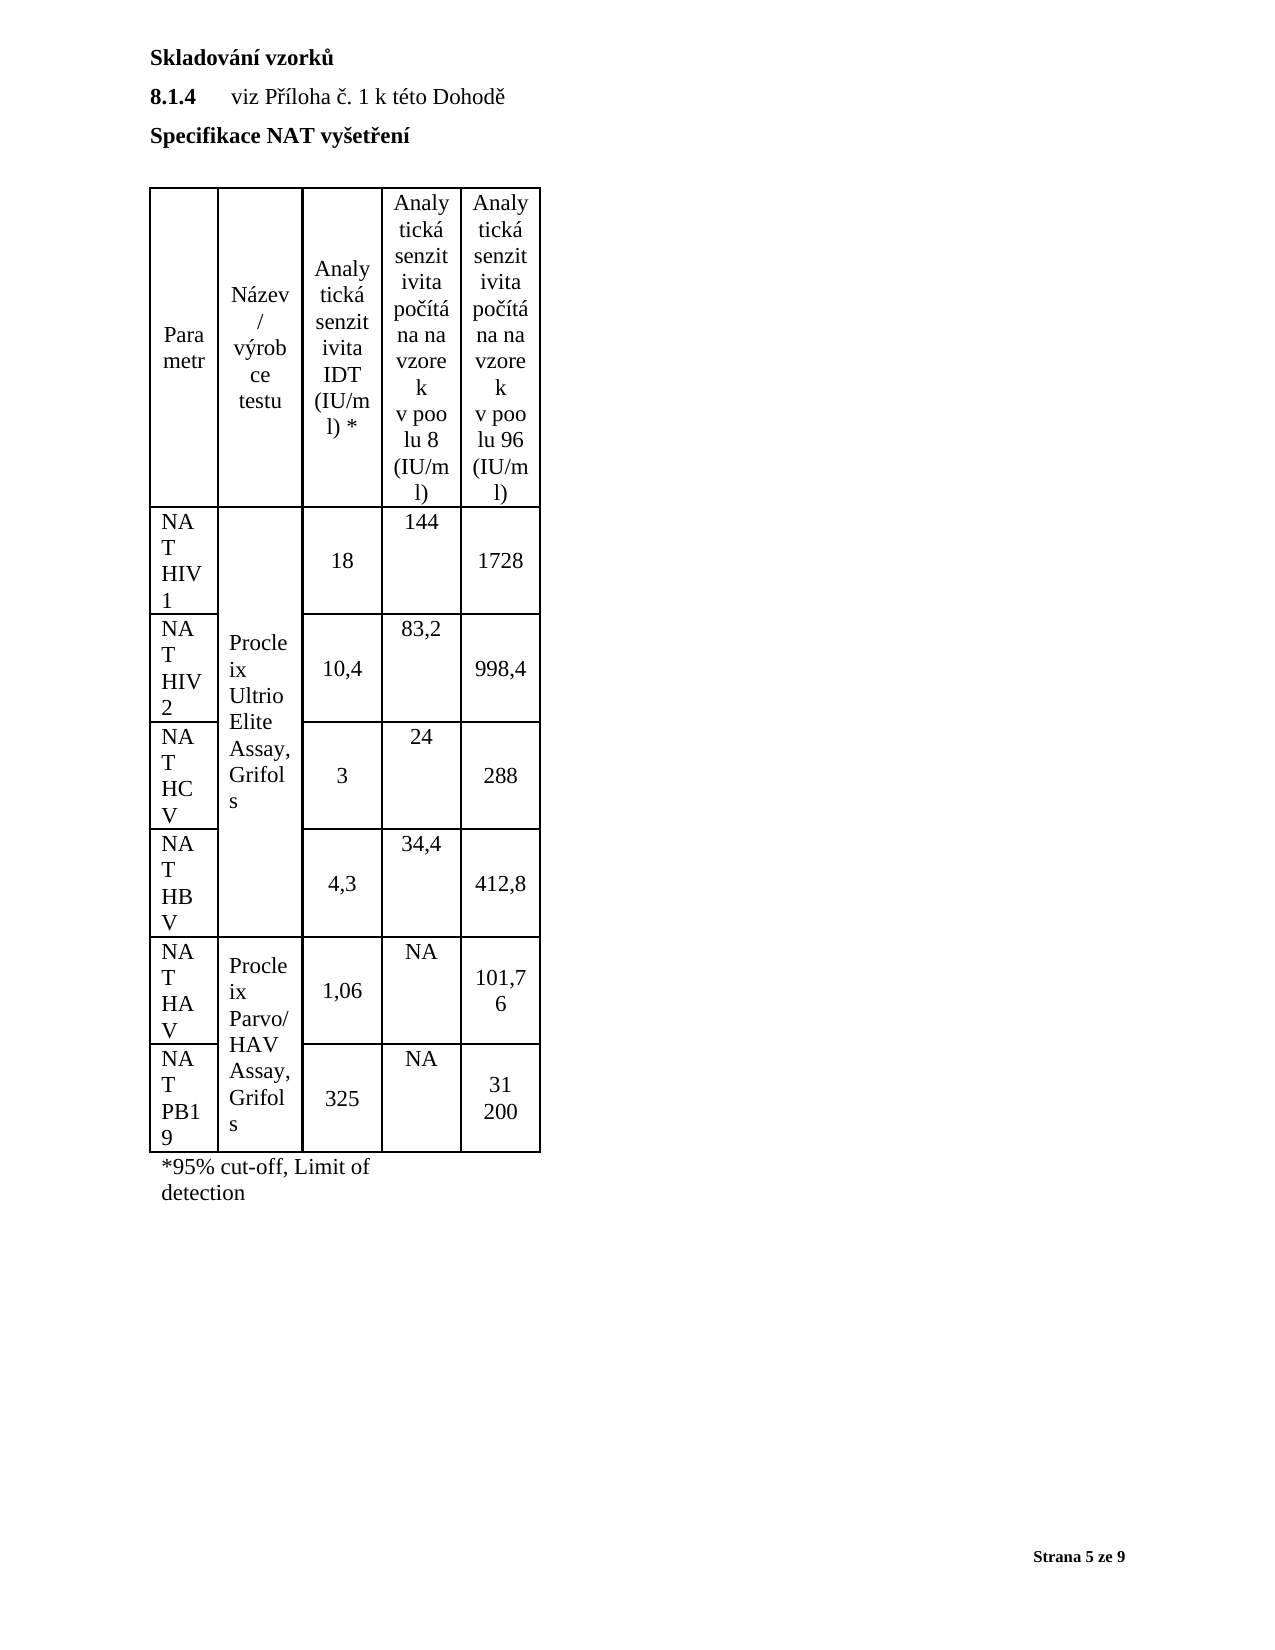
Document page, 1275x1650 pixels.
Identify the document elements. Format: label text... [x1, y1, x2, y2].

table_header Parametr [151, 189, 217, 506]
table_cell NA [383, 1045, 460, 1151]
subtitle Specifikace NAT vyšetření [150, 122, 1125, 148]
table_cell 288 [462, 723, 539, 828]
table_cell 31 200 [462, 1045, 539, 1151]
table_cell NAT HIV 2 [151, 615, 217, 721]
table_cell 1,06 [304, 938, 381, 1043]
table_cell 412,8 [462, 830, 539, 936]
table_cell 83,2 [383, 615, 460, 721]
table_cell Procleix Parvo/HAV Assay, Grifols [219, 938, 301, 1151]
table_header Analytická senzitivita počítána na vzorek v poolu 96 (IU/ml) [462, 189, 539, 506]
table_cell 325 [304, 1045, 381, 1151]
table_header Analytická senzitivita počítána na vzorek v poolu 8 (IU/ml) [383, 189, 460, 506]
table_cell NAT HBV [151, 830, 217, 936]
table_cell [461, 1153, 540, 1205]
table_cell Procleix Ultrio Elite Assay, Grifols [219, 508, 301, 936]
table_cell 1728 [462, 508, 539, 613]
table_cell NAT HAV [151, 938, 217, 1043]
table_cell 24 [383, 723, 460, 828]
table_header Analytická senzitivita IDT (IU/ml) * [304, 189, 381, 506]
table_cell 4,3 [304, 830, 381, 936]
table_cell 101,76 [462, 938, 539, 1043]
subtitle Skladování vzorků [150, 44, 1125, 71]
table_cell 18 [304, 508, 381, 613]
table_cell NAT PB19 [151, 1045, 217, 1151]
table_cell 998,4 [462, 615, 539, 721]
table_cell [382, 1153, 461, 1205]
table_cell 3 [304, 723, 381, 828]
table_cell 10,4 [304, 615, 381, 721]
table_cell 144 [383, 508, 460, 613]
table_cell NA [383, 938, 460, 1043]
table_cell 34,4 [383, 830, 460, 936]
table_header Název/ výrobce testu [219, 189, 301, 506]
table_cell *95% cut-off, Limit of detection [150, 1153, 382, 1205]
table_cell NAT HIV 1 [151, 508, 217, 613]
table_cell NAT HCV [151, 723, 217, 828]
subtitle viz Příloha č. 1 k této Dohodě [150, 83, 1125, 109]
